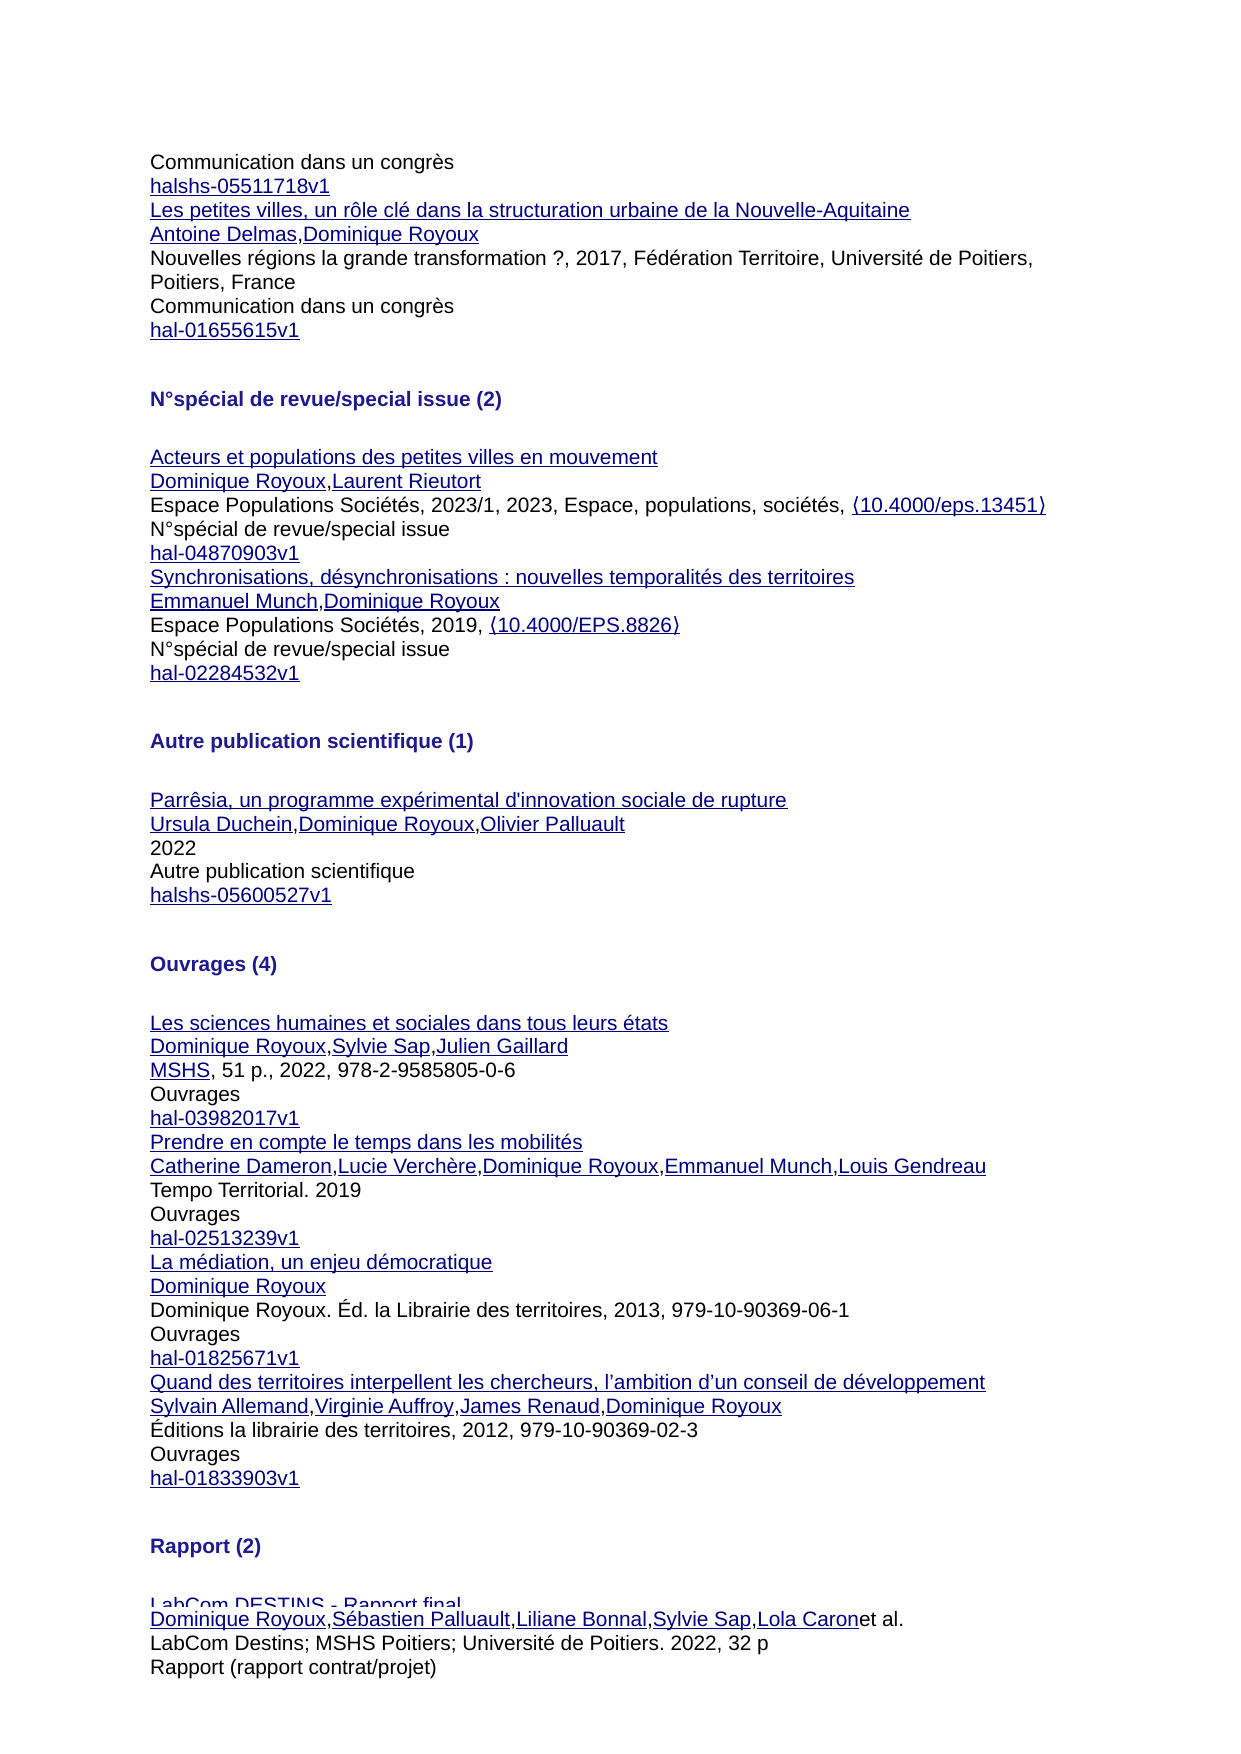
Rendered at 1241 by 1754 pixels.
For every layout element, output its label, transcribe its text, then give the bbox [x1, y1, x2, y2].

table_cell Les petites villes, un rôle clé dans la structuration urbaine de la Nouvelle-Aquitaine Antoine Delmas,Dominique Royoux Nouvelles régions la grande transformation ?, 2017, Fédération Territoire, Université de Poitiers, Poitiers, France Communication dans un congrès hal-01655615v1 [150, 198, 1090, 342]
table_header Les sciences humaines et sociales dans tous leurs états Dominique Royoux,Sylvie Sap,Julien Gaillard MSHS, 51 p., 2022, 978-2-9585805-0-6 Ouvrages hal-03982017v1 [150, 1010, 1090, 1130]
subtitle Ouvrages (4) [150, 952, 1090, 976]
table_cell Prendre en compte le temps dans les mobilités Catherine Dameron,Lucie Verchère,Dominique Royoux,Emmanuel Munch,Louis Gendreau Tempo Territorial. 2019 Ouvrages hal-02513239v1 [150, 1130, 1090, 1250]
subtitle N°spécial de revue/special issue (2) [150, 386, 1090, 410]
table_cell Alimentation en rupture. Le cas du Liban Jean-Louis Yengué,Christiane Sfeir,Jihad Faraj,Sherin Assaf,Pierre Kamdemet al. Crises alimentaires : défis, innovations et changements durables [14e colloque de l'Institut Européen d’Histoire et des Cultures de l’Alimentation], Institut Européen d’Histoire et des Cultures de l’Alimentation (IEHCA), Dec 2023, Tours, France Communication dans un congrès halshs-05511718v1 [150, 150, 1090, 198]
table_cell La médiation, un enjeu démocratique Dominique Royoux Dominique Royoux. Éd. la Librairie des territoires, 2013, 979-10-90369-06-1 Ouvrages hal-01825671v1 [150, 1250, 1090, 1370]
table_header Parrêsia, un programme expérimental d'innovation sociale de rupture Ursula Duchein,Dominique Royoux,Olivier Palluault 2022 Autre publication scientifique halshs-05600527v1 [150, 788, 1090, 907]
table_cell Quand des territoires interpellent les chercheurs, l’ambition d’un conseil de développement Sylvain Allemand,Virginie Auffroy,James Renaud,Dominique Royoux Éditions la librairie des territoires, 2012, 979-10-90369-02-3 Ouvrages hal-01833903v1 [150, 1370, 1090, 1489]
subtitle Autre publication scientifique (1) [150, 729, 1090, 753]
subtitle Rapport (2) [150, 1534, 1090, 1558]
table_header Acteurs et populations des petites villes en mouvement Dominique Royoux,Laurent Rieutort Espace Populations Sociétés, 2023/1, 2023, Espace, populations, sociétés, ⟨10.4000/eps.13451⟩ N°spécial de revue/special issue hal-04870903v1 [150, 445, 1090, 564]
table_cell Synchronisations, désynchronisations : nouvelles temporalités des territoires Emmanuel Munch,Dominique Royoux Espace Populations Sociétés, 2019, ⟨10.4000/EPS.8826⟩ N°spécial de revue/special issue hal-02284532v1 [150, 565, 1090, 684]
table_header LabCom DESTINS - Rapport final Dominique Royoux,Sébastien Palluault,Liliane Bonnal,Sylvie Sap,Lola Caronet al. LabCom Destins; MSHS Poitiers; Université de Poitiers. 2022, 32 p Rapport (rapport contrat/projet) [150, 1593, 1090, 1679]
